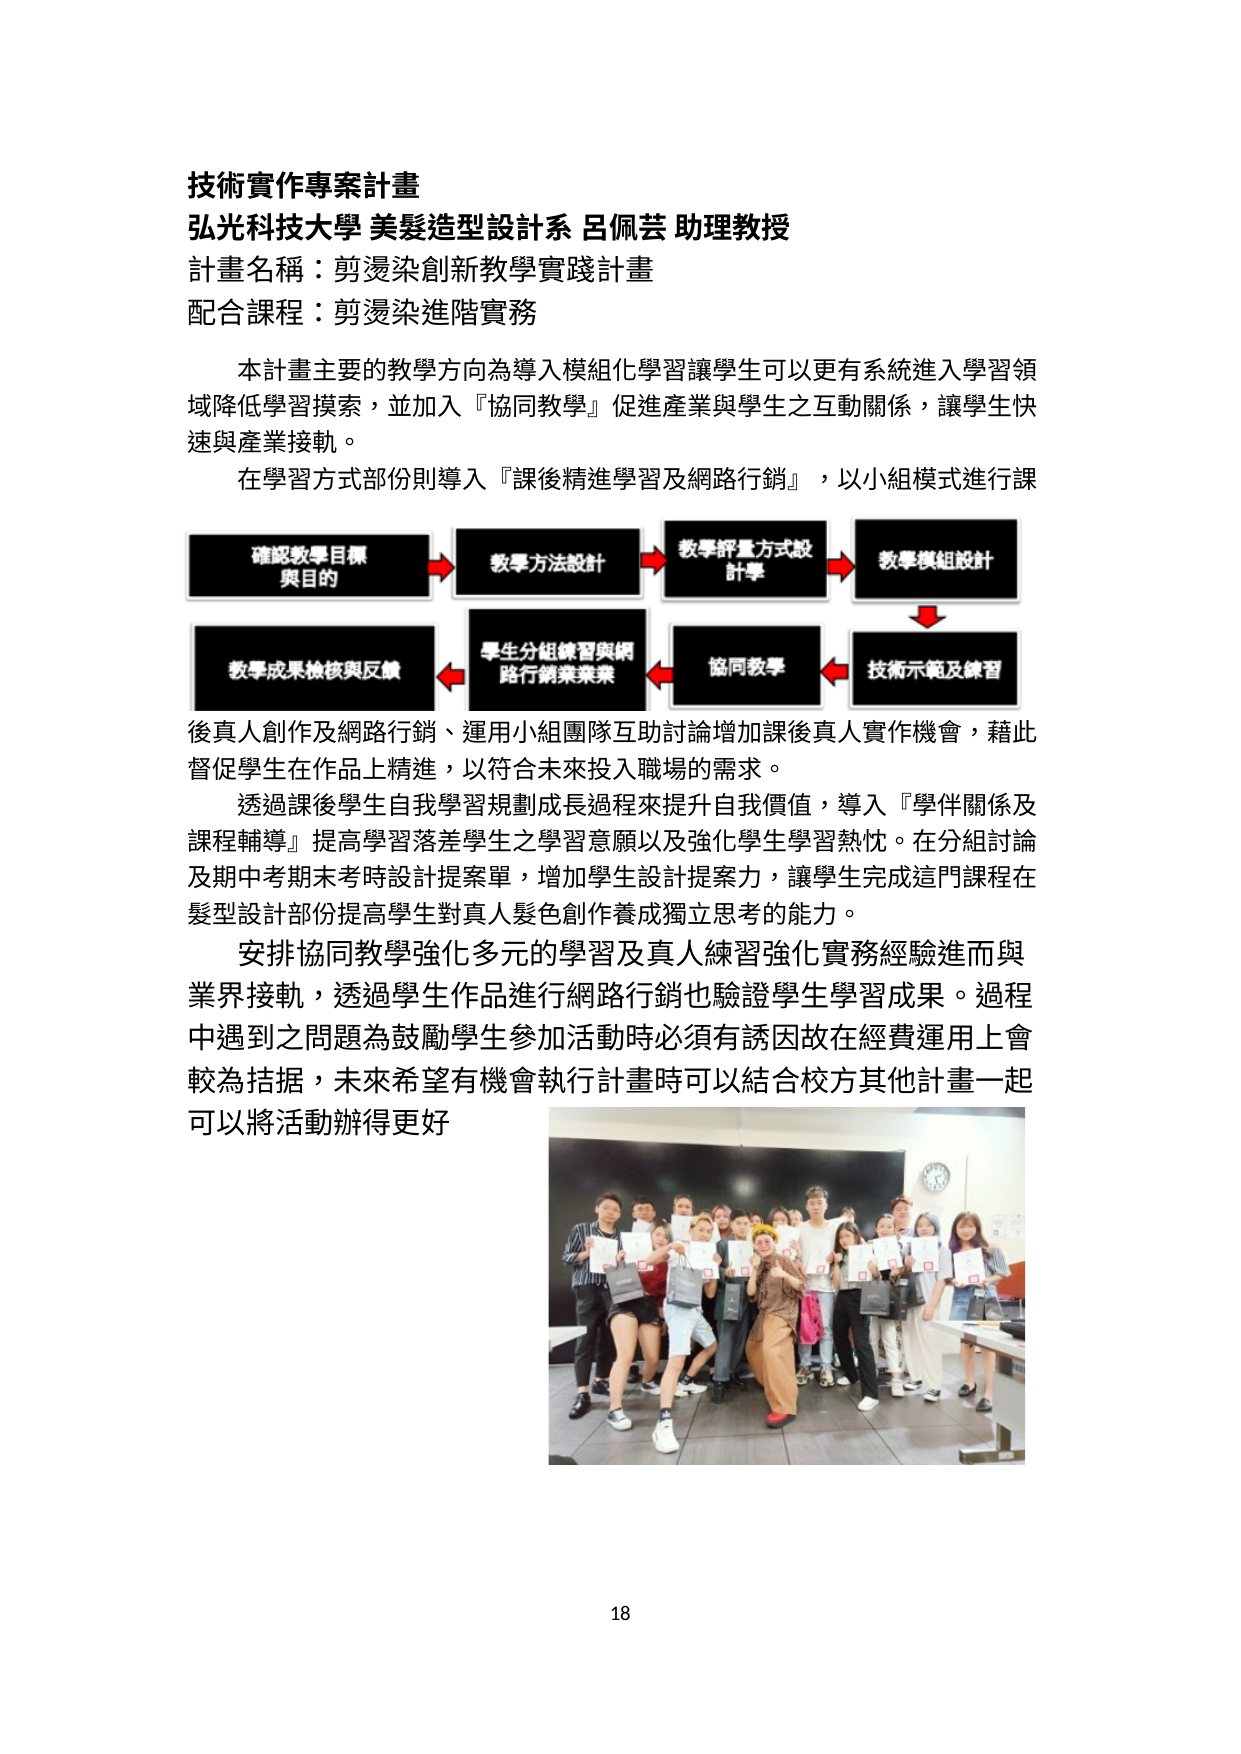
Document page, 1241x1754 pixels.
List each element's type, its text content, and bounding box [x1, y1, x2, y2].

text 本計畫主要的教學方向為導入模組化學習讓學生可以更有系統進入學習領域降低學習摸索，並加入『協同教學』促進產業與學生之互動關係，讓學生快速與產業接軌。 [187, 350, 1053, 459]
text 在學習方式部份則導入『課後精進學習及網路行銷』，以小組模式進行課後真人創作及網路行銷、運用小組團隊互助討論增加課後真人實作機會，藉此督促學生在作品上精進，以符合未來投入職場的需求。 [187, 459, 1053, 785]
text 弘光科技大學 美髮造型設計系 呂佩芸 助理教授 [187, 205, 1053, 247]
text 透過課後學生自我學習規劃成長過程來提升自我價值，導入『學伴關係及課程輔導』提高學習落差學生之學習意願以及強化學生學習熱忱。在分組討論及期中考期末考時設計提案單，增加學生設計提案力，讓學生完成這門課程在髮型設計部份提高學生對真人髮色創作養成獨立思考的能力。 [187, 785, 1053, 930]
text 配合課程：剪燙染進階實務 [187, 289, 1053, 332]
text 安排協同教學強化多元的學習及真人練習強化實務經驗進而與業界接軌，透過學生作品進行網路行銷也驗證學生學習成果。過程中遇到之問題為鼓勵學生參加活動時必須有誘因故在經費運用上會較為拮据，未來希望有機會執行計畫時可以結合校方其他計畫一起可以將活動辦得更好 [187, 930, 1053, 1142]
picture [548, 1107, 1026, 1465]
list 技術實作專案計畫 [187, 162, 1053, 205]
picture [181, 514, 1047, 711]
text 計畫名稱：剪燙染創新教學實踐計畫 [187, 247, 1053, 289]
